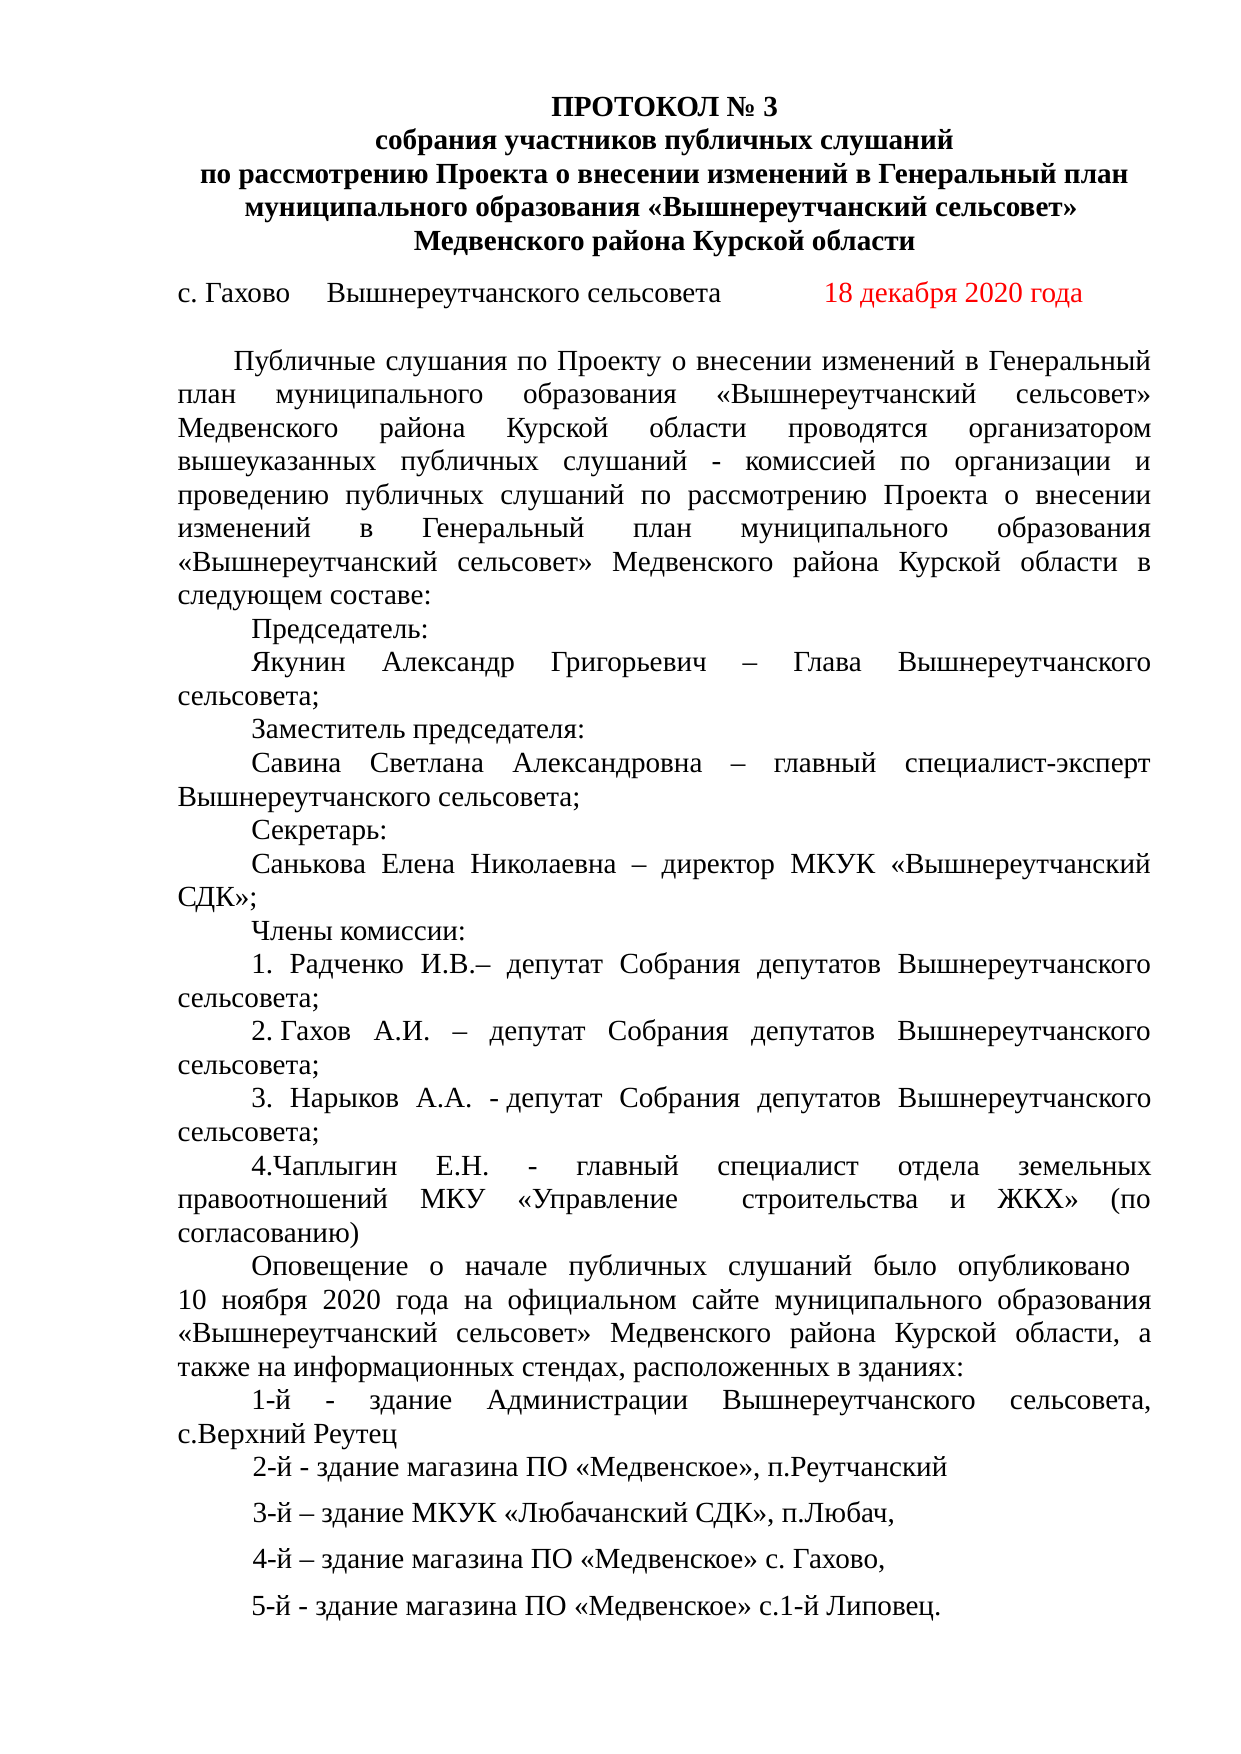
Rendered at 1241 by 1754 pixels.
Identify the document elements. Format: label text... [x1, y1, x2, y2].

text Публичные слушания по Проекту о внесении изменений в Генеральный план муниципального образования «Вышнереутчанский сельсовет» Медвенского района Курской области проводятся организатором вышеуказанных публичных слушаний - комиссией по организации и проведению публичных слушаний по рассмотрению Проекта о внесении изменений в Генеральный план муниципального образования «Вышнереутчанский сельсовет» Медвенского района Курской области в следующем составе: [177, 343, 1152, 611]
text 5-й - здание магазина ПО «Медвенское» с.1-й Липовец. [177, 1588, 1152, 1621]
text 2. Гахов А.И. – депутат Собрания депутатов Вышнереутчанского сельсовета; [177, 1013, 1152, 1081]
text 4.Чаплыгин Е.Н. - главный специалист отдела земельных правоотношений МКУ «Управление строительства и ЖКХ» (по согласованию) [177, 1148, 1152, 1248]
text Секретарь: [177, 812, 1152, 846]
text 3. Нарыков А.А. - депутат Собрания депутатов Вышнереутчанского сельсовета; [177, 1081, 1152, 1148]
text Медвенского района Курской области [177, 223, 1152, 256]
text Оповещение о начале публичных слушаний было опубликовано 10 ноября 2020 года на официальном сайте муниципального образования «Вышнереутчанский сельсовет» Медвенского района Курской области, а также на информационных стендах, расположенных в зданиях: [177, 1248, 1152, 1382]
text собрания участников публичных слушаний [177, 122, 1152, 156]
text 1-й - здание Администрации Вышнереутчанского сельсовета, с.Верхний Реутец [177, 1382, 1152, 1449]
text Санькова Елена Николаевна – директор МКУК «Вышнереутчанский СДК»; [177, 846, 1152, 913]
text Заместитель председателя: [177, 712, 1152, 745]
text Члены комиссии: [177, 913, 1152, 946]
text 2-й - здание магазина ПО «Медвенское», п.Реутчанский [177, 1449, 1152, 1483]
text Якунин Александр Григорьевич – Глава Вышнереутчанского сельсовета; [177, 644, 1152, 712]
text 4-й – здание магазина ПО «Медвенское» с. Гахово, [177, 1542, 1152, 1575]
text с. Гахово Вышнереутчанского сельсовета 18 декабря 2020 года [177, 276, 1152, 309]
text 3-й – здание МКУК «Любачанский СДК», п.Любач, [177, 1496, 1152, 1529]
text Председатель: [177, 611, 1152, 644]
text 1. Радченко И.В.– депутат Собрания депутатов Вышнереутчанского сельсовета; [177, 946, 1152, 1013]
text по рассмотрению Проекта о внесении изменений в Генеральный план муниципального образования «Вышнереутчанский сельсовет» [177, 156, 1152, 223]
text ПРОТОКОЛ № 3 [177, 89, 1152, 122]
text Савина Светлана Александровна – главный специалист-эксперт Вышнереутчанского сельсовета; [177, 745, 1152, 812]
